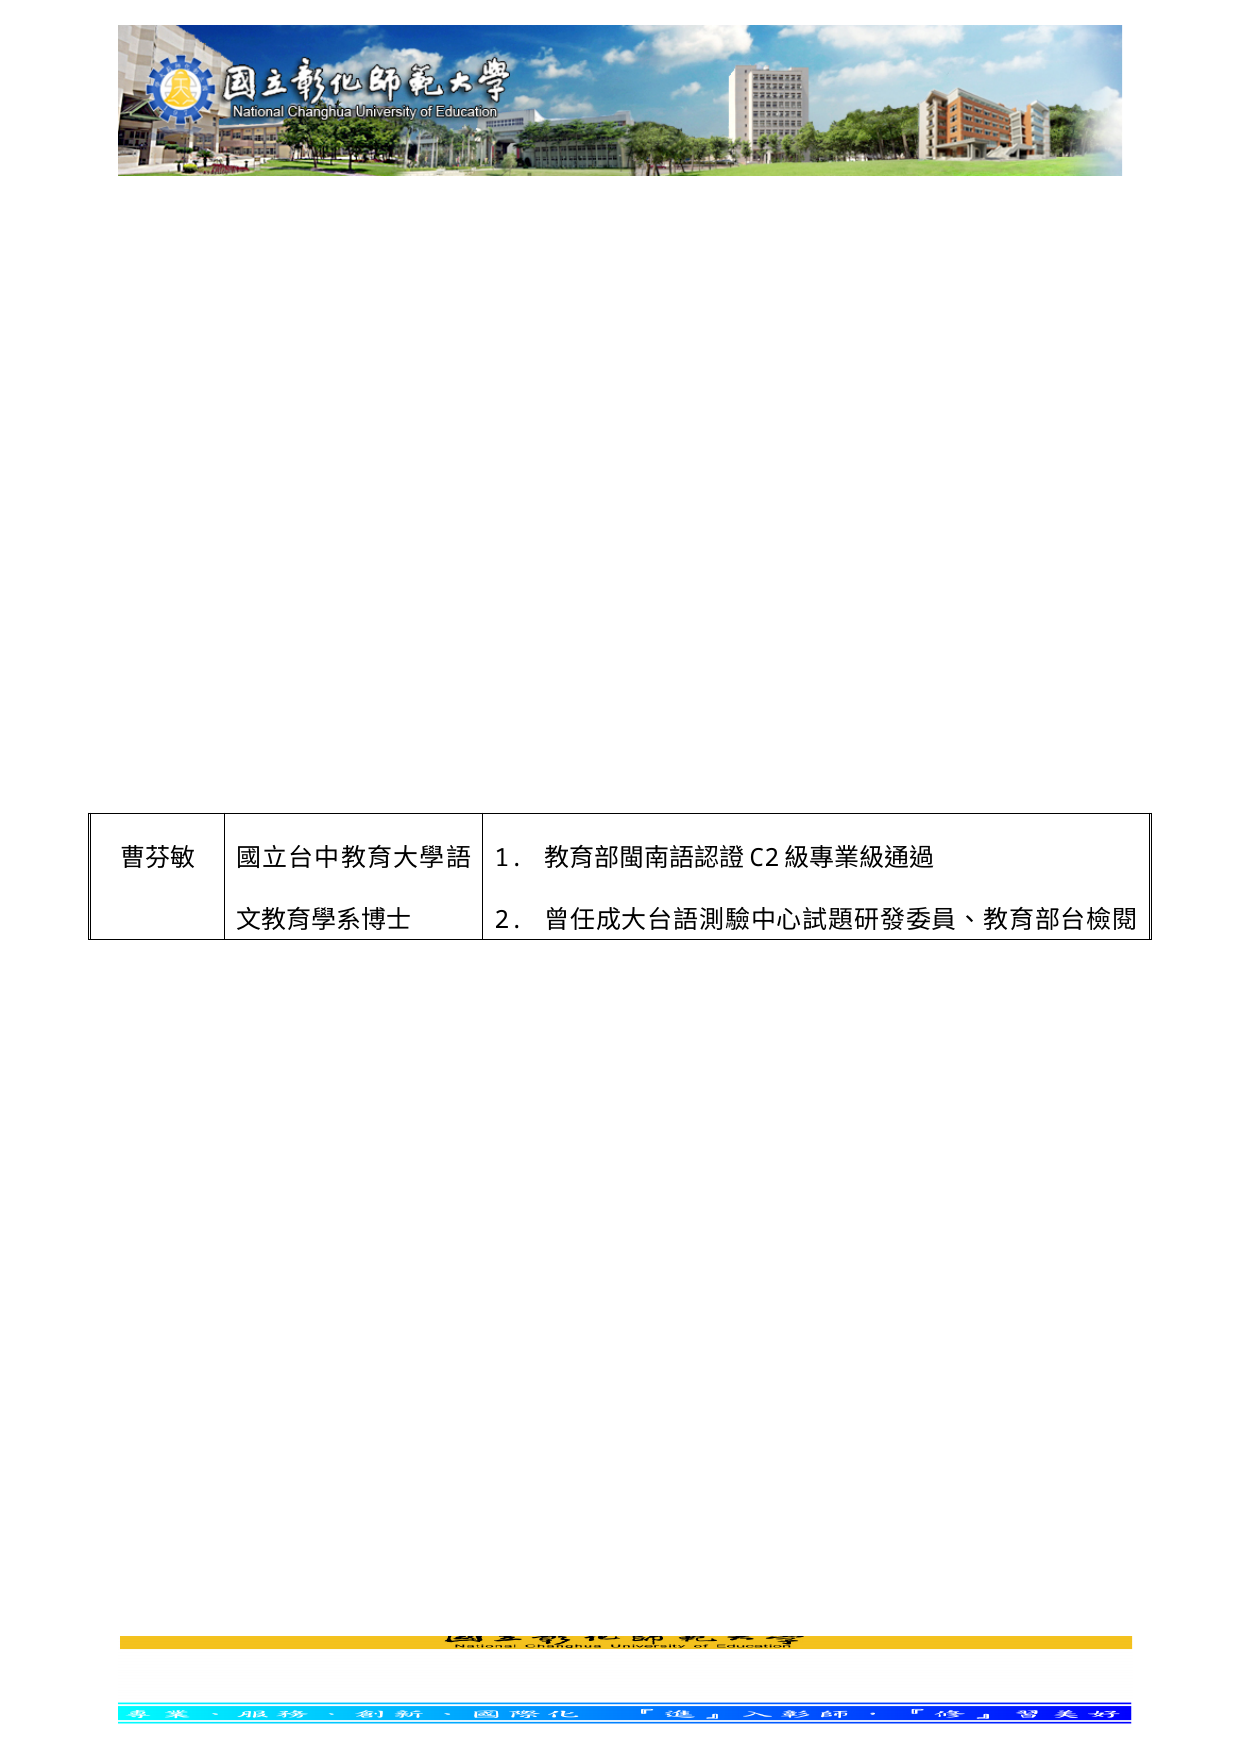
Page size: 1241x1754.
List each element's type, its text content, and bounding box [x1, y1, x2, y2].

table_cell 教育部閩南語認證C2級專業級通過 曾任成大台語測驗中心試題研發委員、教育部台檢閱卷委員 [483, 814, 1149, 938]
table_cell 國立台中教育大學語文教育學系博士 [225, 814, 482, 938]
table_cell 曹芬敏 [91, 814, 224, 938]
